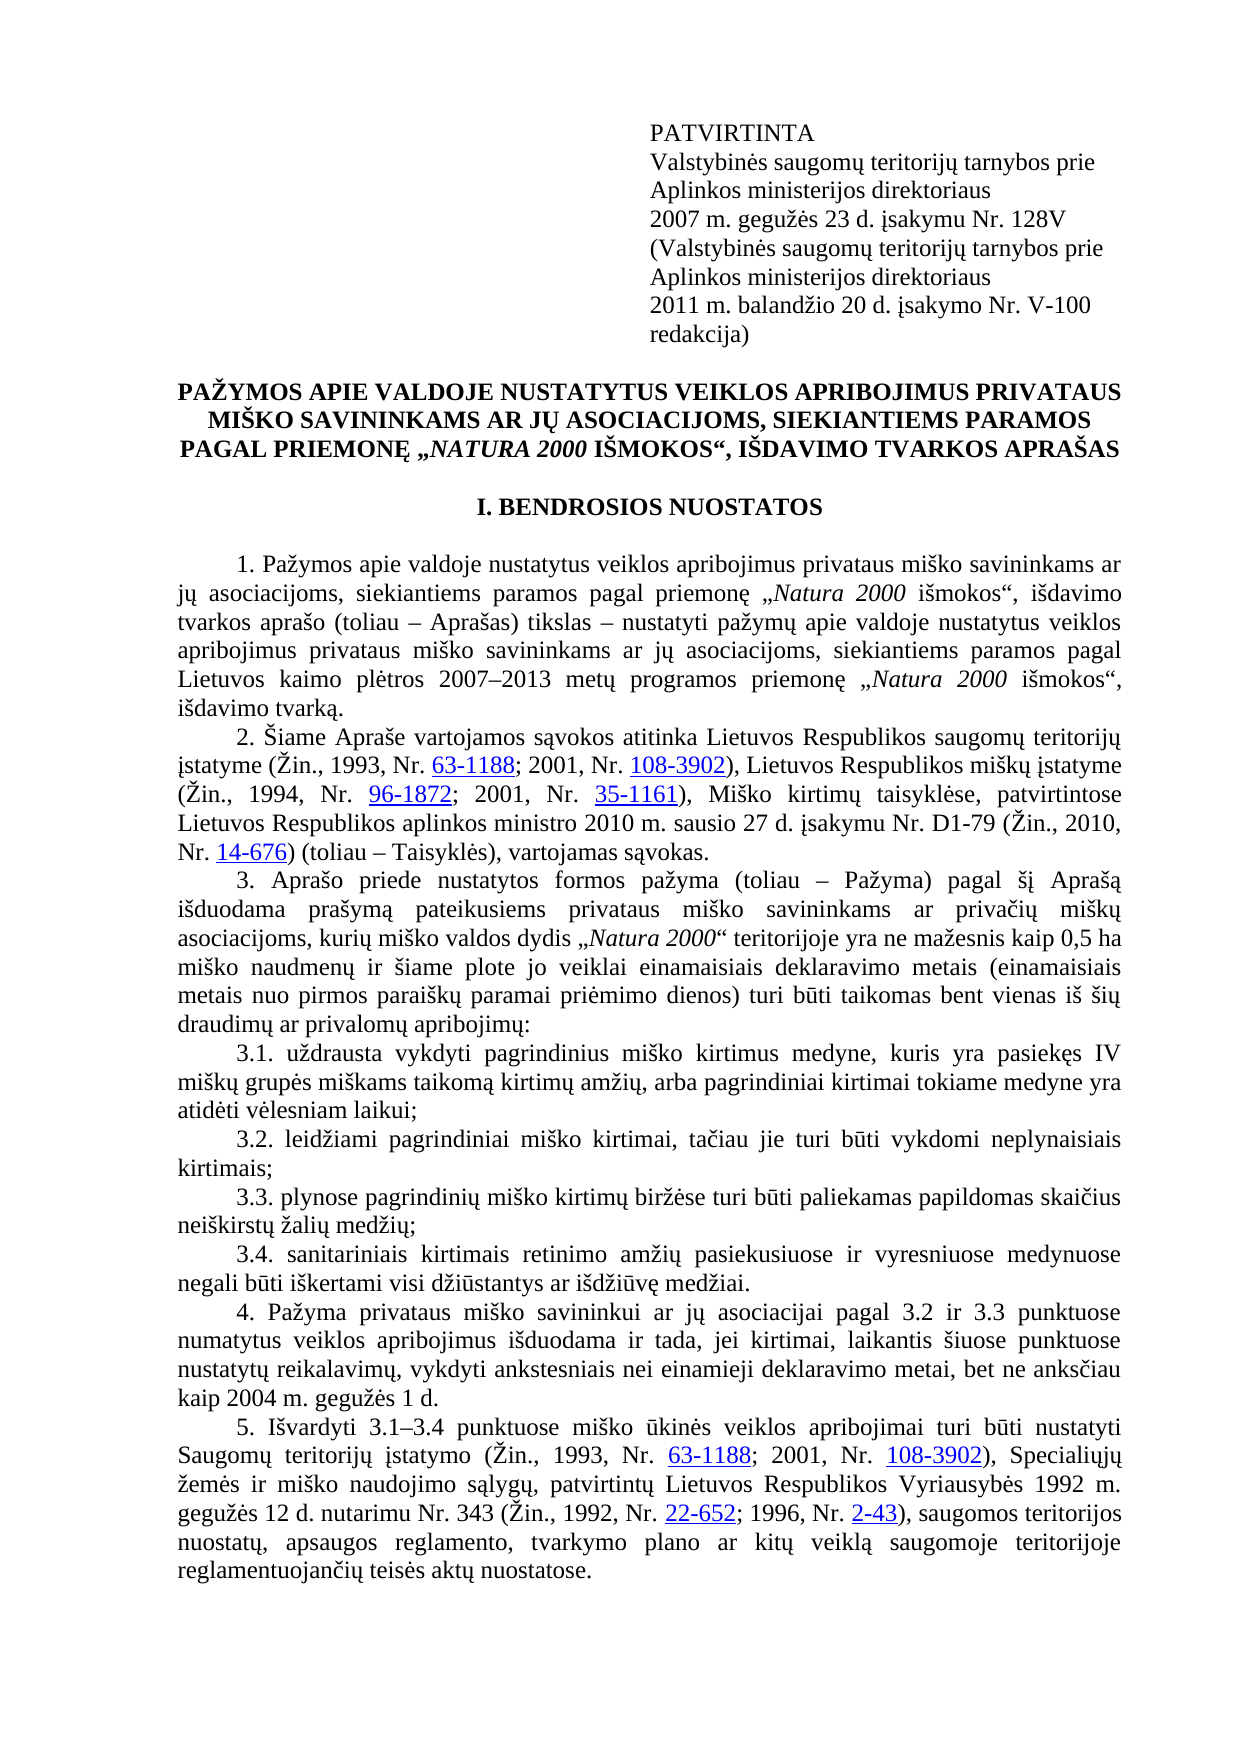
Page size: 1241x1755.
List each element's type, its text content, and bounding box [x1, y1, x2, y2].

text 3. Aprašo priede nustatytos formos pažyma (toliau – Pažyma) pagal šį Aprašą išduodama prašymą pateikusiems privataus miško savininkams ar privačių miškų asociacijoms, kurių miško valdos dydis „Natura 2000“ teritorijoje yra ne mažesnis kaip 0,5 ha miško naudmenų ir šiame plote jo veiklai einamaisiais deklaravimo metais (einamaisiais metais nuo pirmos paraiškų paramai priėmimo dienos) turi būti taikomas bent vienas iš šių draudimų ar privalomų apribojimų: [177, 866, 1122, 1038]
text 3.3. plynose pagrindinių miško kirtimų biržėse turi būti paliekamas papildomas skaičius neiškirstų žalių medžių; [177, 1182, 1122, 1239]
text PATVIRTINTA [649, 118, 1122, 147]
text 4. Pažyma privataus miško savininkui ar jų asociacijai pagal 3.2 ir 3.3 punktuose numatytus veiklos apribojimus išduodama ir tada, jei kirtimai, laikantis šiuose punktuose nustatytų reikalavimų, vykdyti ankstesniais nei einamieji deklaravimo metai, bet ne anksčiau kaip 2004 m. gegužės 1 d. [177, 1297, 1122, 1412]
text 3.4. sanitariniais kirtimais retinimo amžių pasiekusiuose ir vyresniuose medynuose negali būti iškertami visi džiūstantys ar išdžiūvę medžiai. [177, 1239, 1122, 1297]
text 2011 m. balandžio 20 d. įsakymo Nr. V-100 redakcija) [649, 291, 1122, 348]
text Aplinkos ministerijos direktoriaus [649, 176, 1122, 204]
text 3.2. leidžiami pagrindiniai miško kirtimai, tačiau jie turi būti vykdomi neplynaisiais kirtimais; [177, 1124, 1122, 1182]
text Valstybinės saugomų teritorijų tarnybos prie [649, 147, 1122, 176]
text 1. Pažymos apie valdoje nustatytus veiklos apribojimus privataus miško savininkams ar jų asociacijoms, siekiantiems paramos pagal priemonę „Natura 2000 išmokos“, išdavimo tvarkos aprašo (toliau – Aprašas) tikslas – nustatyti pažymų apie valdoje nustatytus veiklos apribojimus privataus miško savininkams ar jų asociacijoms, siekiantiems paramos pagal Lietuvos kaimo plėtros 2007–2013 metų programos priemonę „Natura 2000 išmokos“, išdavimo tvarką. [177, 549, 1122, 722]
text 5. Išvardyti 3.1–3.4 punktuose miško ūkinės veiklos apribojimai turi būti nustatyti Saugomų teritorijų įstatymo (Žin., 1993, Nr. 63-1188; 2001, Nr. 108-3902), Specialiųjų žemės ir miško naudojimo sąlygų, patvirtintų Lietuvos Respublikos Vyriausybės 1992 m. gegužės 12 d. nutarimu Nr. 343 (Žin., 1992, Nr. 22-652; 1996, Nr. 2-43), saugomos teritorijos nuostatų, apsaugos reglamento, tvarkymo plano ar kitų veiklą saugomoje teritorijoje reglamentuojančių teisės aktų nuostatose. [177, 1412, 1122, 1584]
text Aplinkos ministerijos direktoriaus [649, 262, 1122, 291]
text I. BENDROSIOS NUOSTATOS [177, 492, 1122, 521]
text 2. Šiame Apraše vartojamos sąvokos atitinka Lietuvos Respublikos saugomų teritorijų įstatyme (Žin., 1993, Nr. 63-1188; 2001, Nr. 108-3902), Lietuvos Respublikos miškų įstatyme (Žin., 1994, Nr. 96-1872; 2001, Nr. 35-1161), Miško kirtimų taisyklėse, patvirtintose Lietuvos Respublikos aplinkos ministro 2010 m. sausio 27 d. įsakymu Nr. D1-79 (Žin., 2010, Nr. 14-676) (toliau – Taisyklės), vartojamas sąvokas. [177, 722, 1122, 866]
text (Valstybinės saugomų teritorijų tarnybos prie [649, 233, 1122, 262]
text PAŽYMos apie valdoje nustatytus veiklos apribojimus privataus miško savininkams ar jų asociacijoms, siekiantiems paramos pagal priemonę „natura 2000 išmokos“, išdavimo tvarkos aprašas [177, 377, 1122, 463]
text 2007 m. gegužės 23 d. įsakymu Nr. 128V [649, 204, 1122, 233]
text 3.1. uždrausta vykdyti pagrindinius miško kirtimus medyne, kuris yra pasiekęs IV miškų grupės miškams taikomą kirtimų amžių, arba pagrindiniai kirtimai tokiame medyne yra atidėti vėlesniam laikui; [177, 1038, 1122, 1124]
